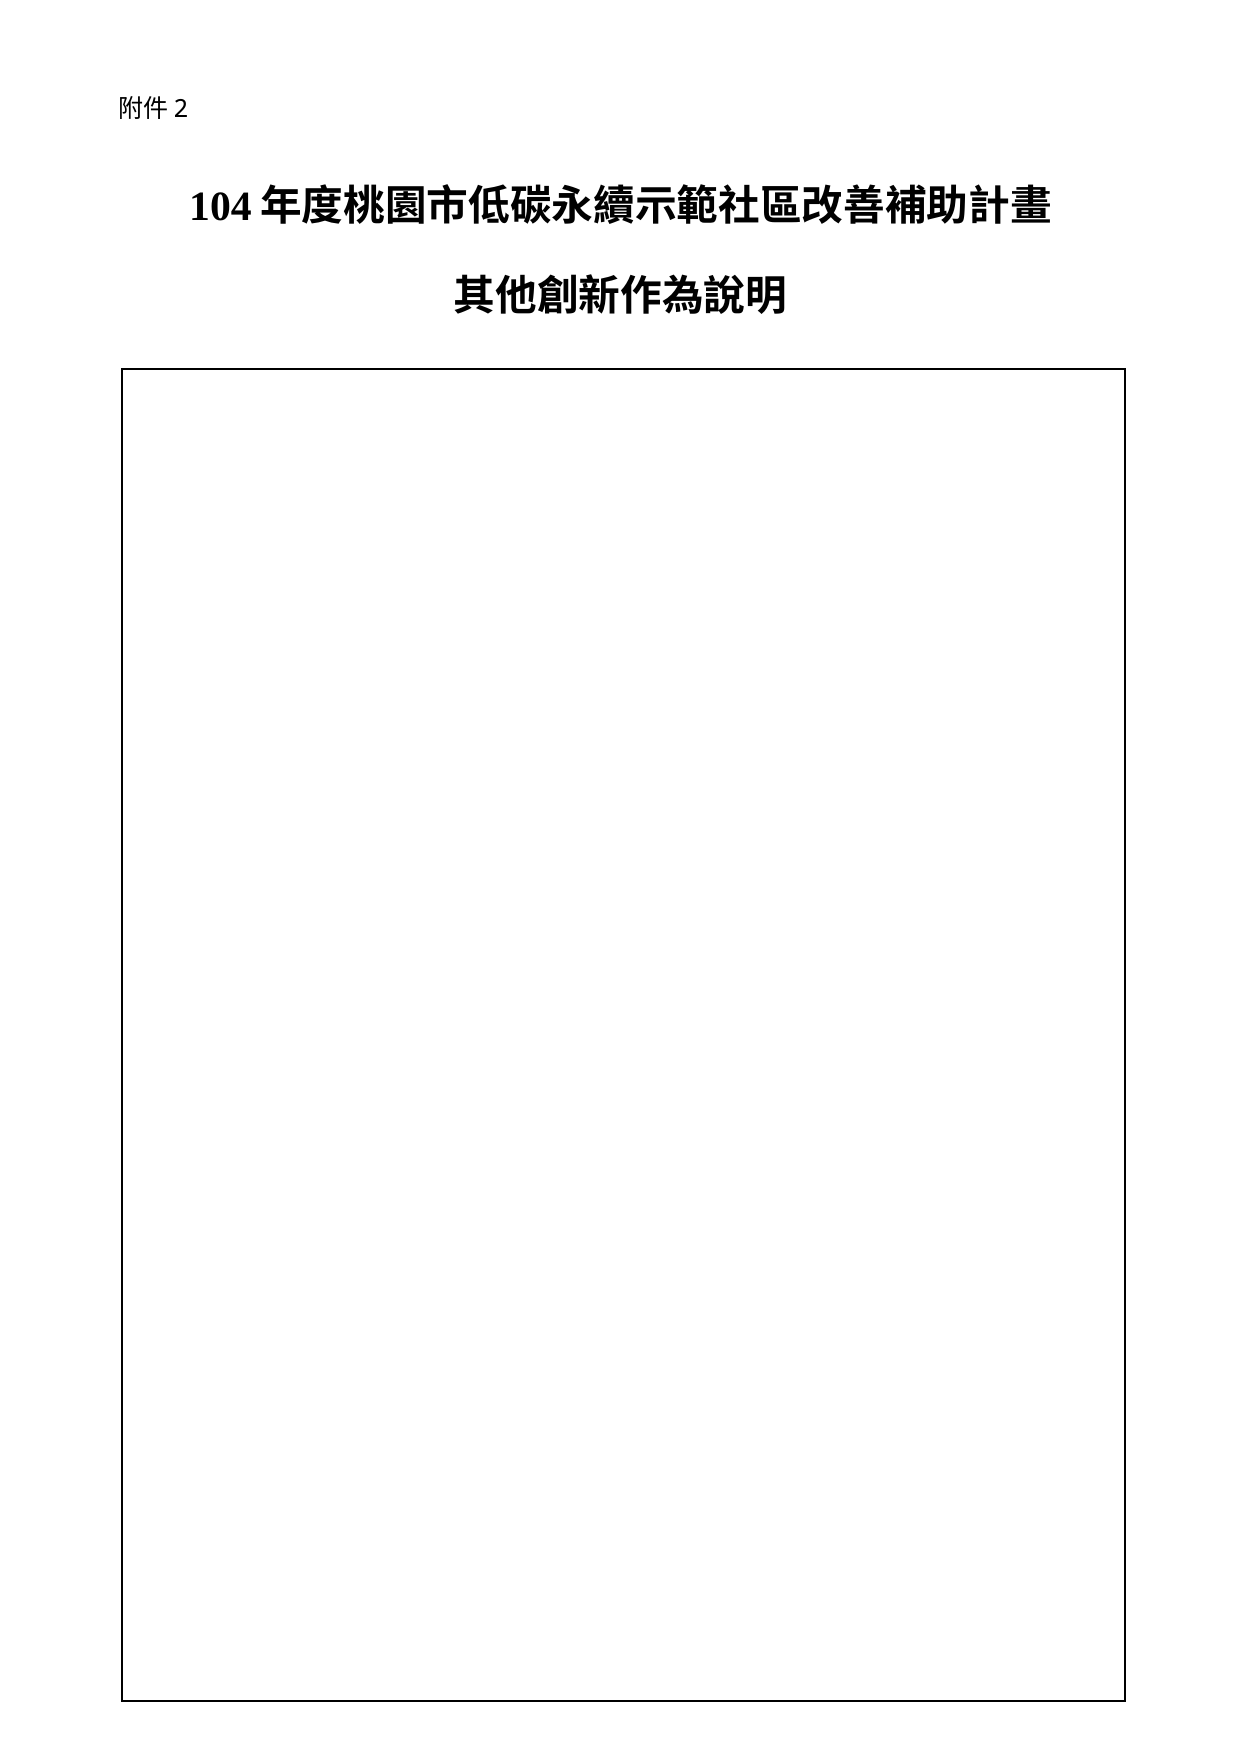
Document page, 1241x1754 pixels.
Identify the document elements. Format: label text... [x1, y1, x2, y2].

text 其他創新作為說明 [118, 262, 1122, 323]
text 104年度桃園市低碳永續示範社區改善補助計畫 [118, 172, 1122, 232]
